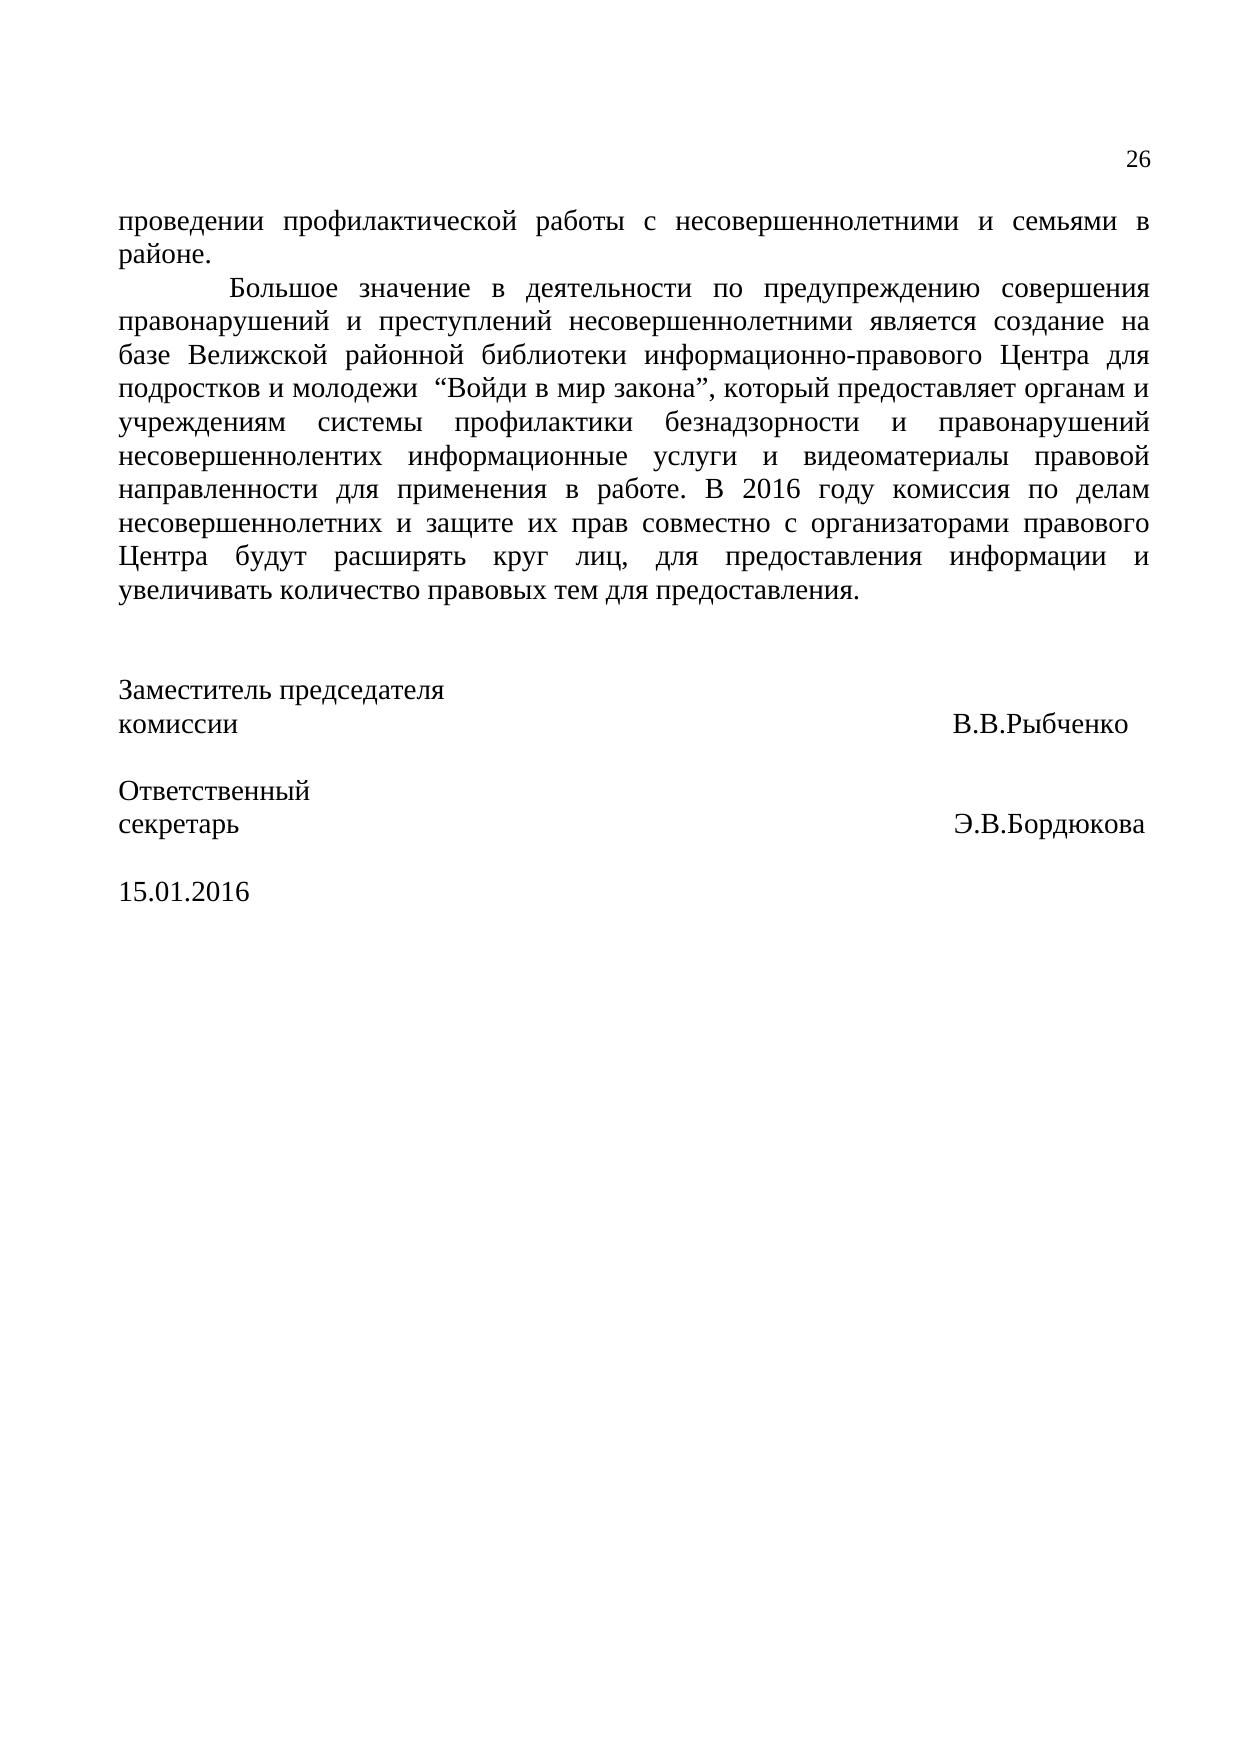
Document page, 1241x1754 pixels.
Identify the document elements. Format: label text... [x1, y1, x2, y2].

text 15.01.2016 [118, 874, 1151, 907]
text Большое значение в деятельности по предупреждению совершения правонарушений и преступлений несовершеннолетними является создание на базе Велижской районной библиотеки информационно-правового Центра для подростков и молодежи “Войди в мир закона”, который предоставляет органам и учреждениям системы профилактики безнадзорности и правонарушений несовершеннолентих информационные услуги и видеоматериалы правовой направленности для применения в работе. В 2016 году комиссия по делам несовершеннолетних и защите их прав совместно с организаторами правового Центра будут расширять круг лиц, для предоставления информации и увеличивать количество правовых тем для предоставления. [118, 270, 1151, 605]
text комиссии В.В.Рыбченко [118, 706, 1151, 739]
text проведении профилактической работы с несовершеннолетними и семьями в районе. [118, 203, 1151, 270]
text Заместитель председателя [118, 672, 1151, 706]
text секретарь Э.В.Бордюкова [118, 807, 1151, 840]
text Ответственный [118, 773, 1151, 807]
